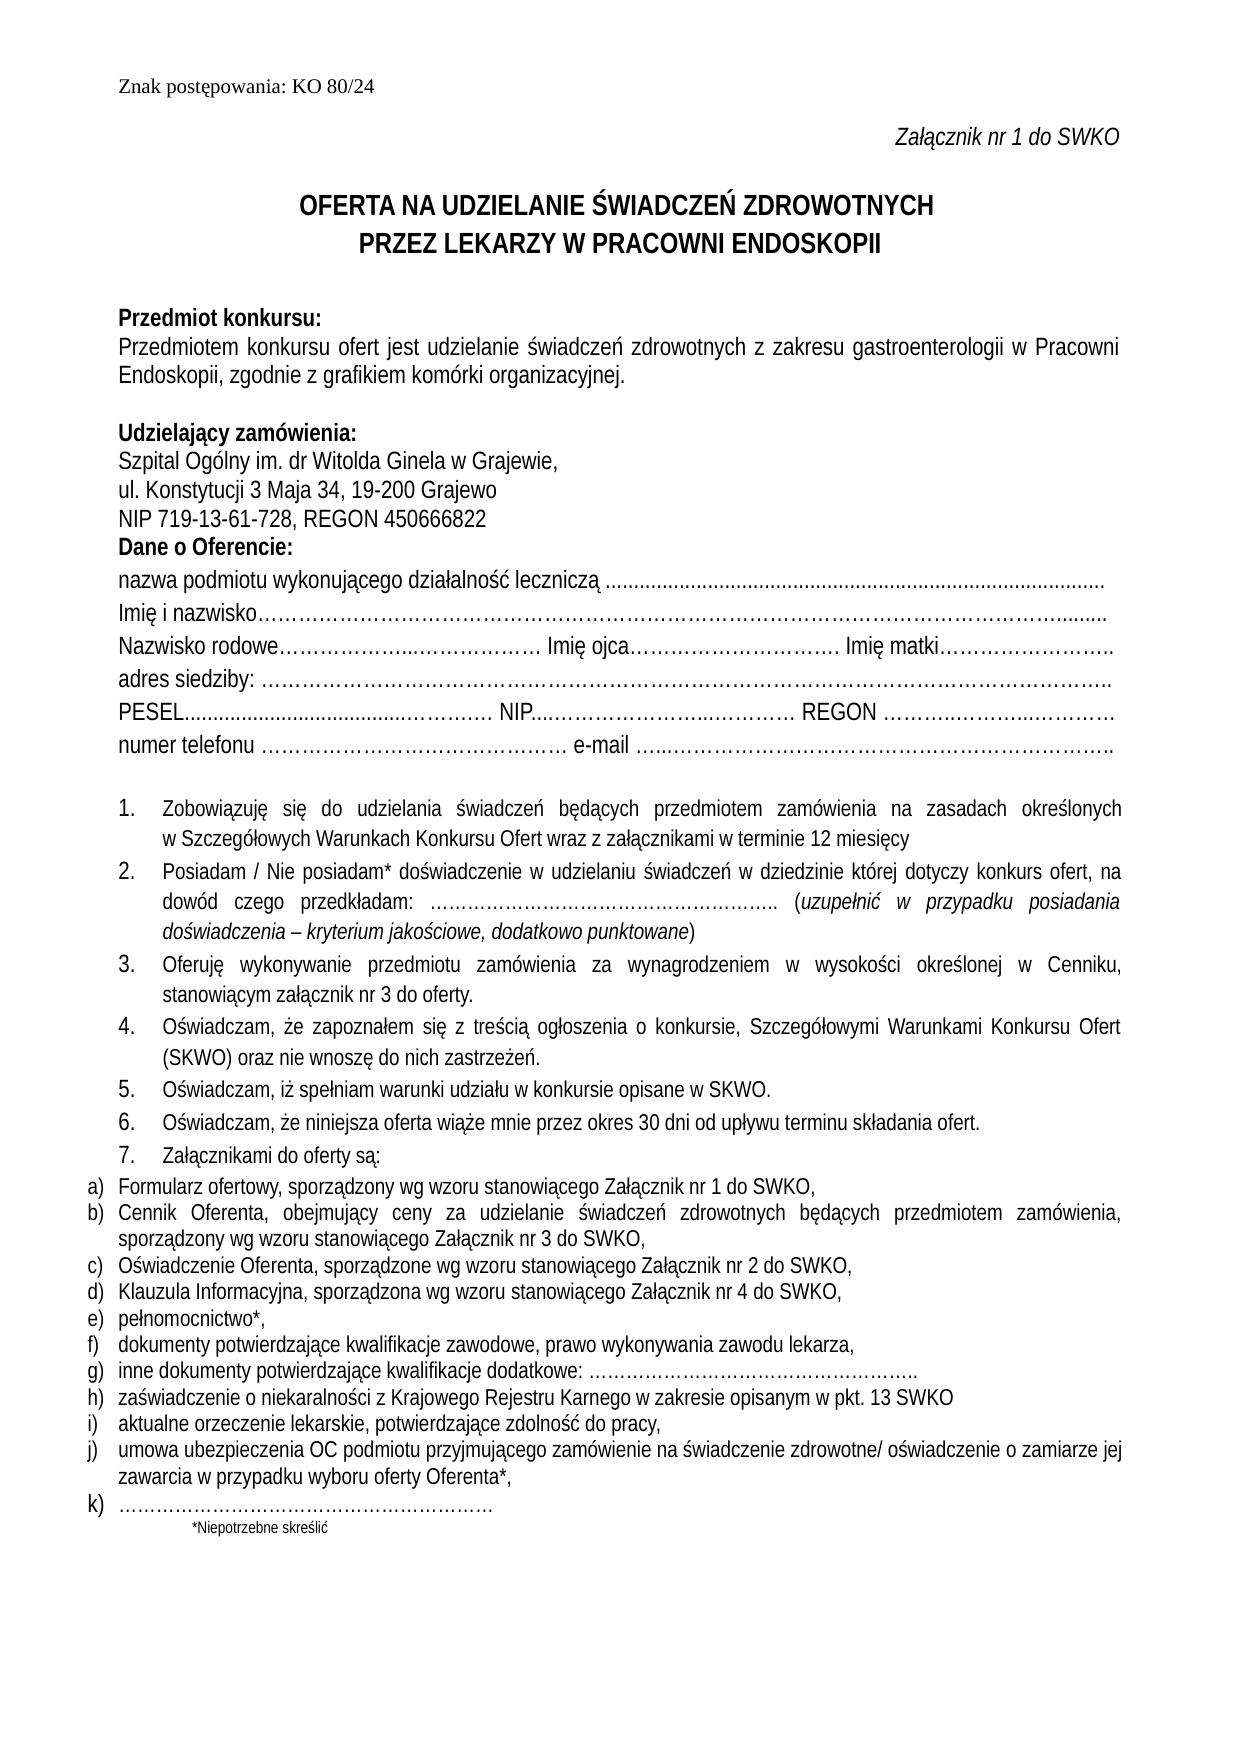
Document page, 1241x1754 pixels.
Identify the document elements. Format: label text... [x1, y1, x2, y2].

list Oświadczam, że zapoznałem się z treścią ogłoszenia o konkursie, Szczegółowymi Warunkami Konkursu Ofert (SKWO) oraz nie wnoszę do nich zastrzeżeń. [118, 1011, 1122, 1070]
list Załącznikami do oferty są: [118, 1140, 1122, 1168]
list Oświadczenie Oferenta, sporządzone wg wzoru stanowiącego Załącznik nr 2 do SWKO, [87, 1252, 1122, 1278]
list inne dokumenty potwierdzające kwalifikacje dodatkowe: …………………………………………….. [87, 1357, 1122, 1383]
list Oferuję wykonywanie przedmiotu zamówienia za wynagrodzeniem w wysokości określonej w Cenniku, stanowiącym załącznik nr 3 do oferty. [118, 948, 1122, 1007]
text *Niepotrzebne skreślić [192, 1518, 1122, 1537]
text Załącznik nr 1 do SWKO [118, 122, 1122, 151]
text adres siedziby: …………………………………………………………………………………………………………….. [118, 664, 1122, 693]
subtitle Przedmiot konkursu: [118, 303, 1122, 332]
text PRZEZ LEKARZY W PRACOWNI ENDOSKOPII [118, 226, 1122, 260]
list zaświadczenie o niekaralności z Krajowego Rejestru Karnego w zakresie opisanym w pkt. 13 SWKO [87, 1383, 1122, 1410]
list Formularz ofertowy, sporządzony wg wzoru stanowiącego Załącznik nr 1 do SWKO, [87, 1173, 1122, 1199]
text Udzielający zamówienia: [118, 418, 1122, 446]
text NIP 719-13-61-728, REGON 450666822 [118, 504, 1122, 532]
list Cennik Oferenta, obejmujący ceny za udzielanie świadczeń zdrowotnych będących przedmiotem zamówienia, sporządzony wg wzoru stanowiącego Załącznik nr 3 do SWKO, [87, 1199, 1122, 1252]
list pełnomocnictwo*, [87, 1304, 1122, 1331]
list Posiadam / Nie posiadam* doświadczenie w udzielaniu świadczeń w dziedzinie której dotyczy konkurs ofert, na dowód czego przedkładam: ……………………………………………….. (uzupełnić w przypadku posiadania doświadczenia – kryterium jakościowe, dodatkowo punktowane) [118, 856, 1122, 945]
list Oświadczam, iż spełniam warunki udziału w konkursie opisane w SKWO. [118, 1074, 1122, 1103]
list umowa ubezpieczenia OC podmiotu przyjmującego zamówienie na świadczenie zdrowotne/ oświadczenie o zamiarze jej zawarcia w przypadku wyboru oferty Oferenta*, [87, 1436, 1122, 1489]
text Szpital Ogólny im. dr Witolda Ginela w Grajewie, [118, 446, 1122, 475]
list …………………………………………………… [87, 1489, 1122, 1518]
text OFERTA NA UDZIELANIE ŚWIADCZEŃ ZDROWOTNYCH [118, 188, 1122, 221]
text Imię i nazwisko………………………………………………………………………………………………………......... [118, 598, 1122, 627]
text Dane o Oferencie: [118, 532, 1122, 561]
text numer telefonu ……………………………………… e-mail …...……………………………………………………….. [118, 730, 1122, 758]
list dokumenty potwierdzające kwalifikacje zawodowe, prawo wykonywania zawodu lekarza, [87, 1331, 1122, 1357]
list Klauzula Informacyjna, sporządzona wg wzoru stanowiącego Załącznik nr 4 do SWKO, [87, 1278, 1122, 1304]
list aktualne orzeczenie lekarskie, potwierdzające zdolność do pracy, [87, 1410, 1122, 1436]
text Nazwisko rodowe………………...……………… Imię ojca…………………………. Imię matki…………………….. [118, 631, 1122, 660]
text ul. Konstytucji 3 Maja 34, 19-200 Grajewo [118, 475, 1122, 504]
list Oświadczam, że niniejsza oferta wiąże mnie przez okres 30 dni od upływu terminu składania ofert. [118, 1107, 1122, 1136]
text Przedmiotem konkursu ofert jest udzielanie świadczeń zdrowotnych z zakresu gastroenterologii w Pracowni Endoskopii, zgodnie z grafikiem komórki organizacyjnej. [118, 332, 1122, 389]
text PESEL.......................................……….… NIP....…………………...………… REGON ………..………...………… [118, 697, 1122, 726]
text nazwa podmiotu wykonującego działalność leczniczą ........................................................................................ [118, 565, 1122, 594]
list Zobowiązuję się do udzielania świadczeń będących przedmiotem zamówienia na zasadach określonych w Szczegółowych Warunkach Konkursu Ofert wraz z załącznikami w terminie 12 miesięcy [118, 793, 1122, 852]
